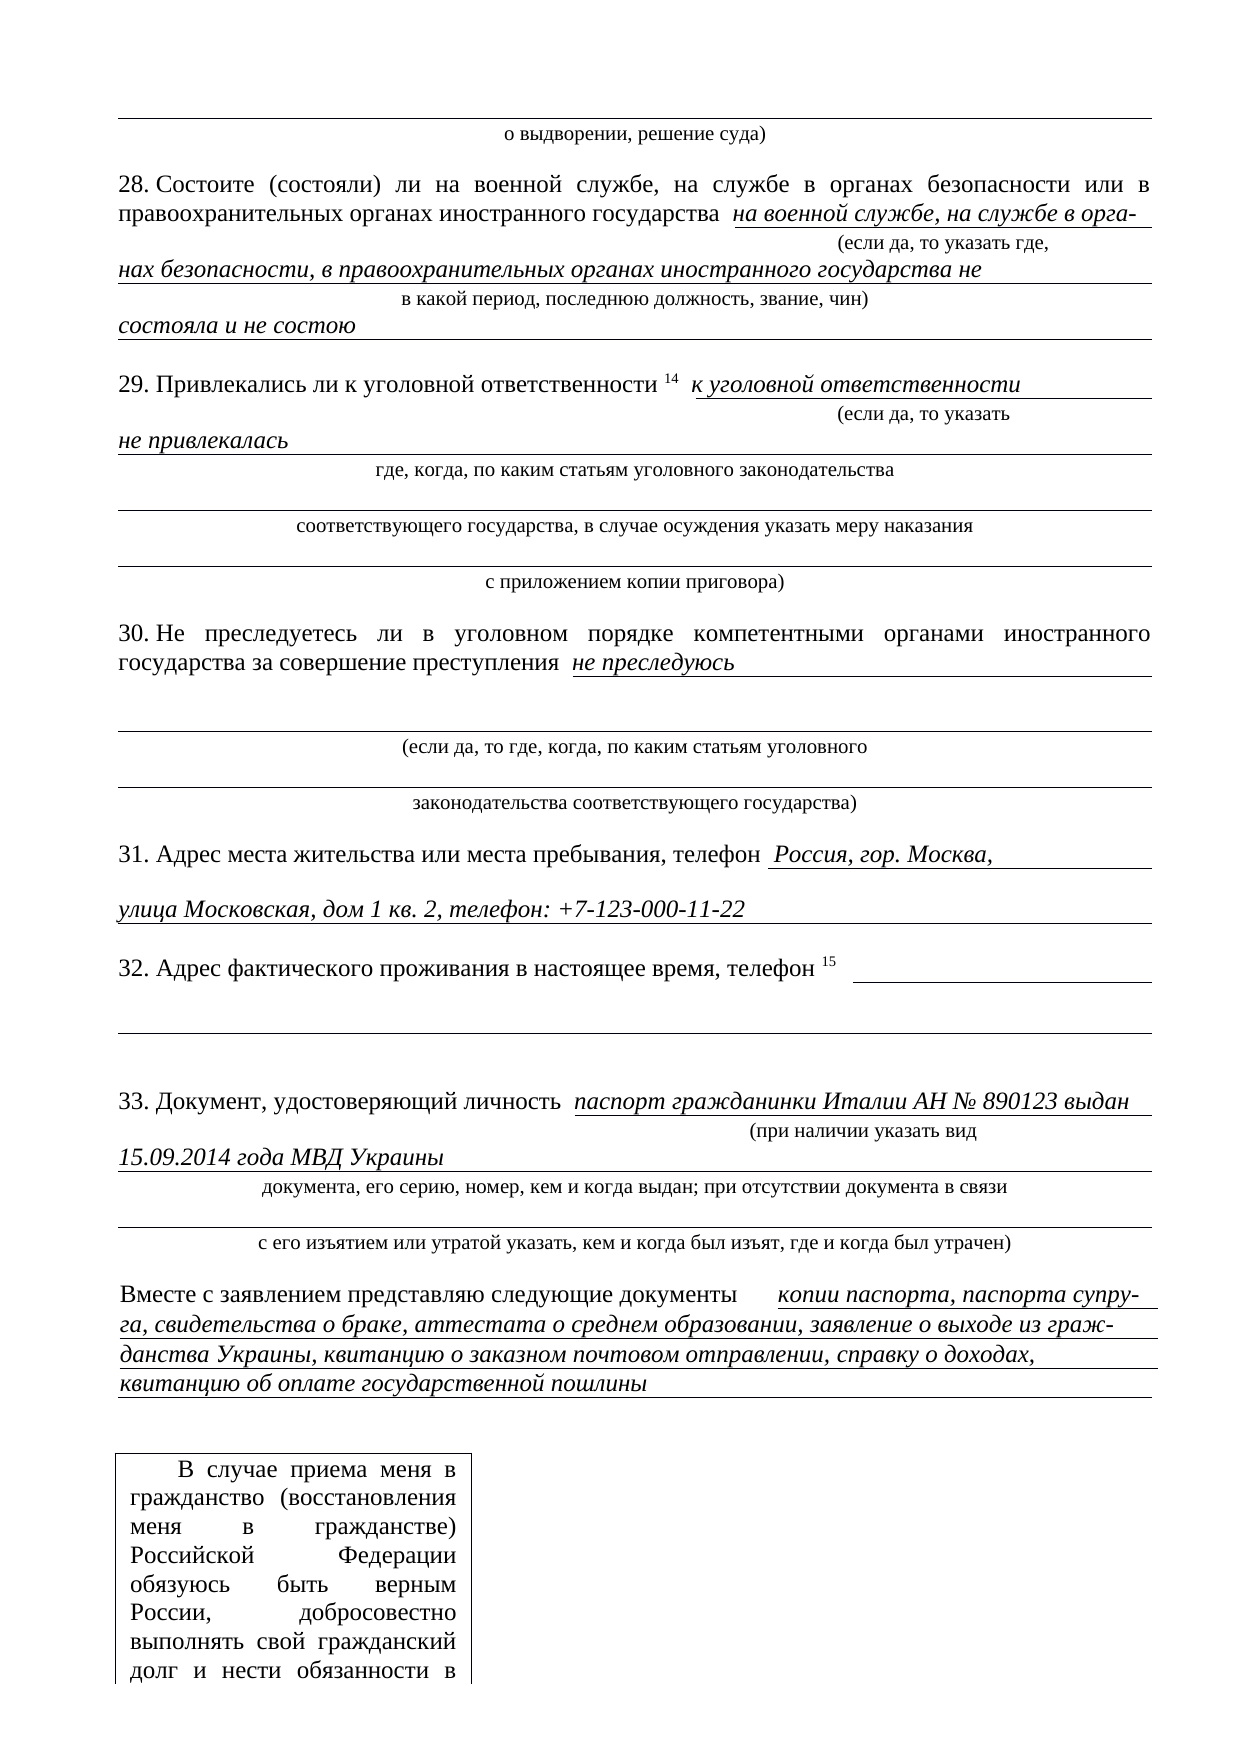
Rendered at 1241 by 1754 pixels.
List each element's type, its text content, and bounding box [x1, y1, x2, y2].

text в какой период, последнюю должность, звание, чин) [118, 284, 1152, 310]
text соответствующего государства, в случае осуждения указать меру наказания [118, 511, 1152, 537]
text улица Московская, дом 1 кв. 2, телефон: +7-123-000-11-22 [118, 894, 1152, 923]
text (при наличии указать вид [574, 1116, 1152, 1142]
text (если да, то где, когда, по каким статьям уголовного [118, 732, 1152, 758]
text не привлекалась [118, 425, 1152, 454]
text 15.09.2014 года МВД Украины [118, 1142, 1152, 1171]
text (если да, то указать где, [735, 228, 1152, 254]
text где, когда, по каким статьям уголовного законодательства [118, 455, 1152, 481]
text документа, его серию, номер, кем и когда выдан; при отсутствии документа в связи [118, 1172, 1152, 1198]
text 33. Документ, удостоверяющий личность паспорт гражданинки Италии АН № 890123 выдан [118, 1086, 1152, 1115]
table_header копии паспорта, паспорта супру- [778, 1279, 1157, 1308]
text 30. Не преследуетесь ли в уголовном порядке компетентными органами иностранного государства за совершение преступления не преследуюсь [118, 618, 1152, 676]
text с приложением копии приговора) [118, 567, 1152, 593]
table_header Вместе с заявлением представляю следующие документы [120, 1279, 778, 1308]
text 29. Привлекались ли к уголовной ответственности 14 к уголовной ответственности [118, 369, 1152, 398]
table_cell данства Украины, квитанцию о заказном почтовом отправлении, справку о доходах, [120, 1339, 1157, 1367]
table_header В случае приема меня в гражданство (восстановления меня в гражданстве) Российской Федерации обязуюсь быть верным России, добросовестно выполнять свой гражданский долг и нести обязанности в [116, 1454, 471, 1684]
table_cell квитанцию об оплате государственной пошлины [120, 1369, 1157, 1397]
text нах безопасности, в правоохранительных органах иностранного государства не [118, 254, 1152, 283]
text о выдворении, решение суда) [118, 119, 1152, 144]
text 31. Адрес места жительства или места пребывания, телефон Россия, гор. Москва, [118, 839, 1152, 868]
text законодательства соответствующего государства) [118, 788, 1152, 814]
text с его изъятием или утратой указать, кем и когда был изъят, где и когда был утрачен) [118, 1228, 1152, 1254]
text состояла и не состою [118, 310, 1152, 339]
text (если да, то указать [696, 399, 1152, 425]
table_cell га, свидетельства о браке, аттестата о среднем образовании, заявление о выходе из граж- [120, 1308, 1157, 1338]
text 28. Состоите (состояли) ли на военной службе, на службе в органах безопасности или в правоохранительных органах иностранного государства на военной службе, на службе в орга- [118, 169, 1152, 227]
text 32. Адрес фактического проживания в настоящее время, телефон 15 [118, 953, 1152, 982]
